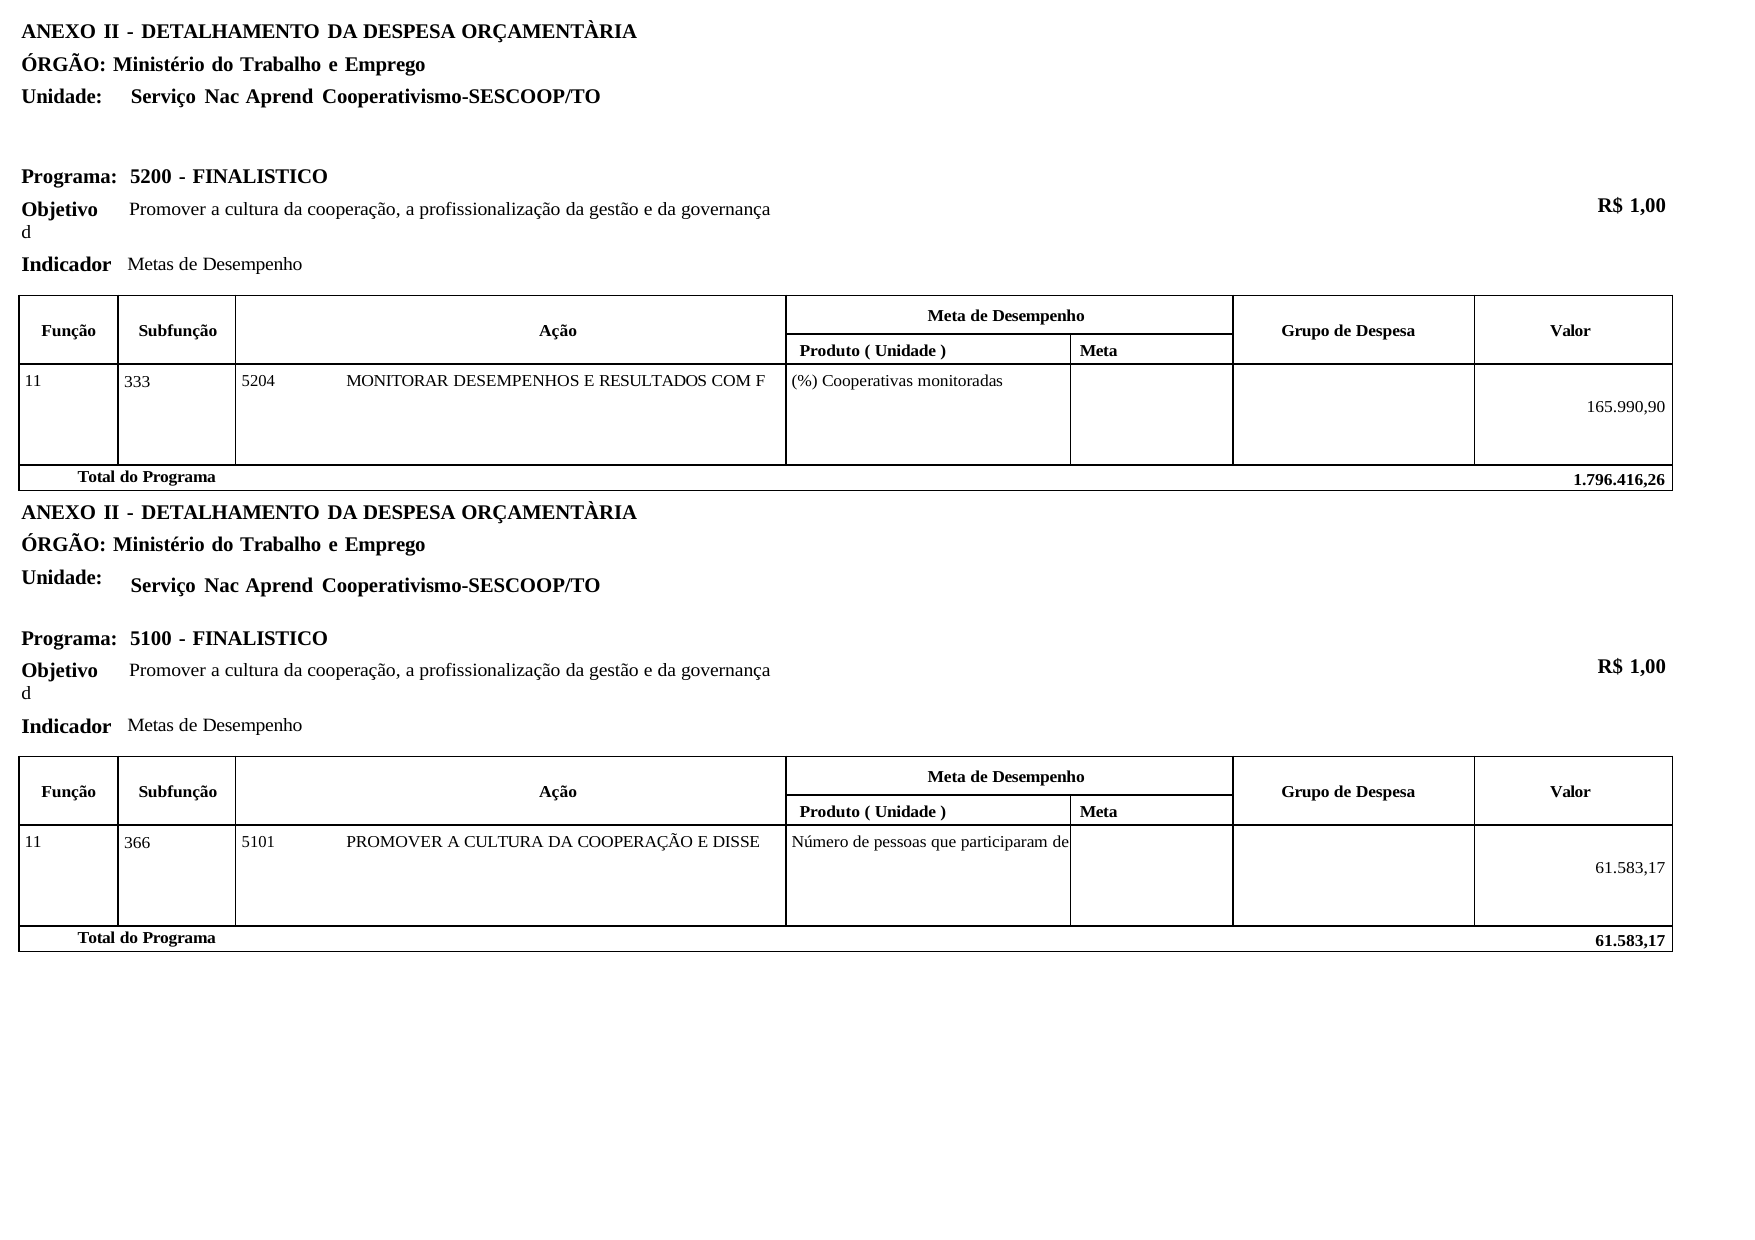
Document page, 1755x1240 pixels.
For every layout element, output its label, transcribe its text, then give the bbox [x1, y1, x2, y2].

table_header Grupo de Despesa [1234, 296, 1474, 363]
table_header Meta de Desempenho [787, 296, 1232, 333]
text Indicador Metas de Desempenho [21, 714, 779, 738]
table_cell [1234, 365, 1474, 464]
table_header Subfunção [119, 296, 235, 363]
table_header Meta de Desempenho [787, 757, 1232, 794]
text Serviço Nac Aprend Cooperativismo-SESCOOP/TO [130, 573, 1685, 597]
table_cell Meta [1071, 796, 1232, 824]
table_cell 366 [119, 826, 235, 925]
table_header Ação [236, 757, 785, 824]
text R$ 1,00 [1597, 654, 1685, 678]
table_cell 5204 MONITORAR DESEMPENHOS E RESULTADOS COM F [236, 365, 785, 464]
table_header Ação [236, 296, 785, 363]
table_cell [1071, 365, 1232, 464]
table_cell 333 [119, 365, 235, 464]
table_header Subfunção [119, 757, 235, 824]
table_header Valor [1475, 757, 1672, 824]
text Indicador Metas de Desempenho [21, 252, 779, 276]
table_cell 11 [20, 365, 117, 464]
text Programa: 5200 - FINALISTICO [21, 164, 779, 188]
table_cell Total do Programa 1.796.416,26 [20, 466, 1672, 489]
text R$ 1,00 [1597, 193, 1685, 217]
table_cell 11 [20, 826, 117, 925]
text Programa: 5100 - FINALISTICO [21, 625, 779, 649]
table_header Valor [1475, 296, 1672, 363]
text Unidade: [21, 565, 105, 589]
table_cell (%) Cooperativas monitoradas [787, 365, 1070, 464]
table_header Grupo de Despesa [1234, 757, 1474, 824]
table_cell [1071, 826, 1232, 925]
text Objetivo Promover a cultura da cooperação, a profissionalização da gestão e da governança d [21, 658, 779, 705]
table_cell Produto ( Unidade ) [787, 796, 1070, 824]
table_cell 165.990,90 [1475, 365, 1672, 464]
table_cell Número de pessoas que participaram de [787, 826, 1070, 925]
table_cell Meta [1071, 335, 1232, 363]
table_cell 61.583,17 [1475, 826, 1672, 925]
table_cell Total do Programa 61.583,17 [20, 927, 1672, 951]
table_header Função [20, 757, 117, 824]
text ANEXO II - DETALHAMENTO DA DESPESA ORÇAMENTÀRIA [21, 499, 1685, 524]
table_cell Produto ( Unidade ) [787, 335, 1070, 363]
table_header Função [20, 296, 117, 363]
text Objetivo Promover a cultura da cooperação, a profissionalização da gestão e da governança d [21, 197, 779, 244]
text ÓRGÃO: Ministério do Trabalho e Emprego [21, 532, 1685, 556]
table_cell 5101 PROMOVER A CULTURA DA COOPERAÇÃO E DISSE [236, 826, 785, 925]
table_cell [1234, 826, 1474, 925]
